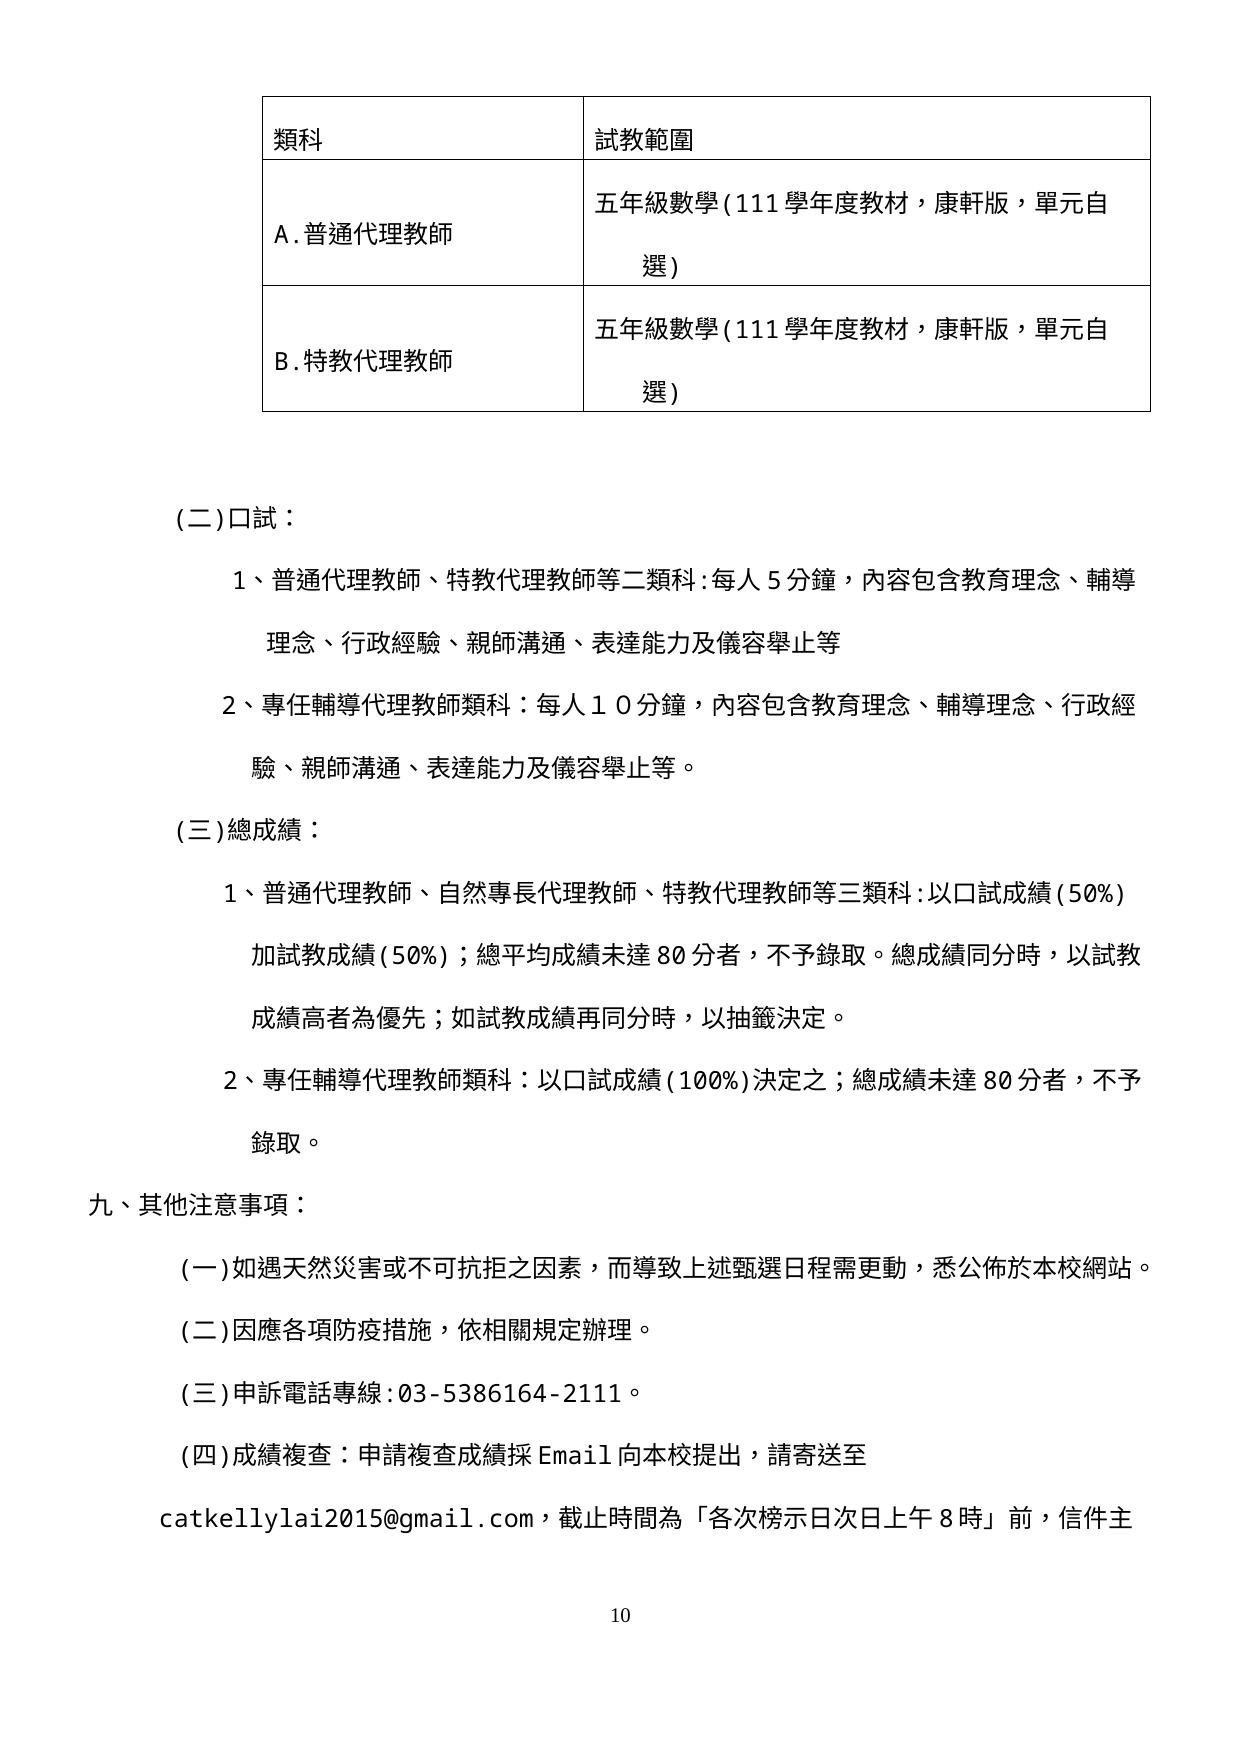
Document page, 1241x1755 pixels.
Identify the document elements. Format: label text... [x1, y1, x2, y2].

table_cell B.特教代理教師 [263, 286, 583, 411]
text (三)申訴電話專線:03-5386164-2111。 [159, 1350, 1152, 1412]
text (三)總成績： [173, 787, 1152, 850]
text (四)成績複查：申請複查成績採Email向本校提出，請寄送至catkellylai2015@gmail.com，截止時間為「各次榜示日次日上午8時」前，信件主 [159, 1412, 1152, 1537]
text 2、專任輔導代理教師類科：以口試成績(100%)決定之；總成績未達80分者，不予錄取。 [223, 1037, 1152, 1162]
table_cell 五年級數學(111學年度教材，康軒版，單元自選) [584, 286, 1150, 411]
text 1、普通代理教師、自然專長代理教師、特教代理教師等三類科:以口試成績(50%)加試教成績(50%)；總平均成績未達80分者，不予錄取。總成績同分時，以試教成績高者為優先；如試教成績再同分時，以抽籤決定。 [223, 850, 1152, 1037]
text 九、其他注意事項： [89, 1162, 1152, 1225]
text (一)如遇天然災害或不可抗拒之因素，而導致上述甄選日程需更動，悉公佈於本校網站。 [159, 1225, 1152, 1287]
table_header 試教範圍 [584, 97, 1150, 159]
table_cell A.普通代理教師 [263, 160, 583, 285]
text (二)口試： [147, 475, 1152, 537]
table_cell 五年級數學(111學年度教材，康軒版，單元自選) [584, 160, 1150, 285]
text 2、專任輔導代理教師類科：每人１０分鐘，內容包含教育理念、輔導理念、行政經驗、親師溝通、表達能力及儀容舉止等。 [221, 662, 1152, 787]
text (二)因應各項防疫措施，依相關規定辦理。 [159, 1287, 1152, 1350]
table_header 類科 [263, 97, 583, 159]
text 1、普通代理教師、特教代理教師等二類科:每人5分鐘，內容包含教育理念、輔導理念、行政經驗、親師溝通、表達能力及儀容舉止等 [207, 537, 1152, 662]
